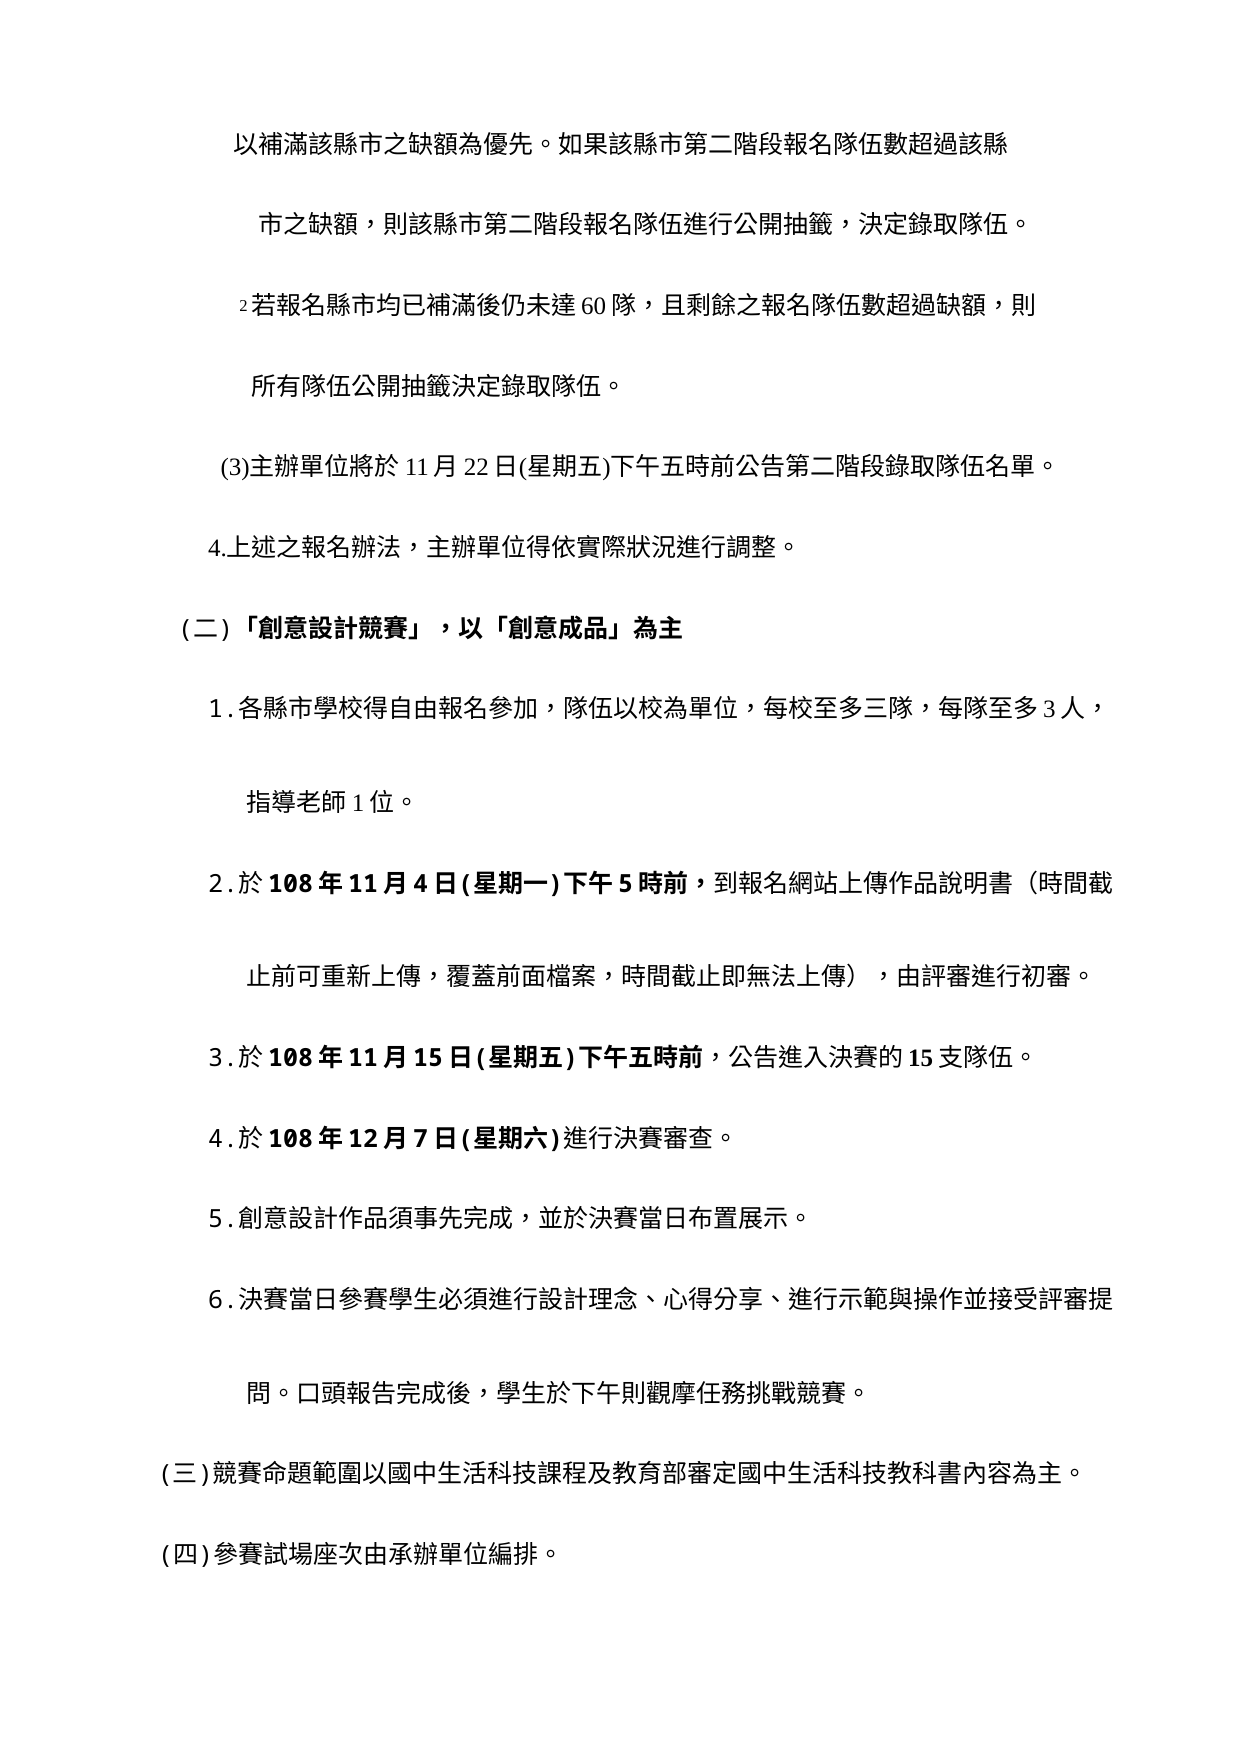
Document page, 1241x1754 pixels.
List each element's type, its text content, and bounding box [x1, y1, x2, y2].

text 2.於108年11月4日(星期一)下午5時前，到報名網站上傳作品說明書（時間截止前可重新上傳，覆蓋前面檔案，時間截止即無法上傳），由評審進行初審。 [208, 839, 1122, 996]
text 4.於108年12月7日(星期六)進行決賽審查。 [208, 1094, 1122, 1157]
text (三)競賽命題範圍以國中生活科技課程及教育部審定國中生活科技教科書內容為主。 [158, 1430, 1122, 1493]
text (3)主辦單位將於11月22日(星期五)下午五時前公告第二階段錄取隊伍名單。 [208, 423, 1122, 486]
text (二)「創意設計競賽」，以「創意成品」為主 [133, 584, 1122, 647]
text 3.於108年11月15日(星期五)下午五時前，公告進入決賽的15支隊伍。 [208, 1014, 1122, 1076]
text 4.上述之報名辦法，主辦單位得依實際狀況進行調整。 [208, 504, 1122, 566]
text (四)參賽試場座次由承辦單位編排。 [133, 1511, 1122, 1573]
text 2若報名縣市均已補滿後仍未達60隊，且剩餘之報名隊伍數超過缺額，則 [208, 262, 1122, 324]
text 所有隊伍公開抽籤決定錄取隊伍。 [208, 343, 1122, 405]
text 以補滿該縣市之缺額為優先。如果該縣市第二階段報名隊伍數超過該縣 [208, 101, 1122, 163]
text 6.決賽當日參賽學生必須進行設計理念、心得分享、進行示範與操作並接受評審提問。口頭報告完成後，學生於下午則觀摩任務挑戰競賽。 [208, 1256, 1122, 1412]
text 市之缺額，則該縣市第二階段報名隊伍進行公開抽籤，決定錄取隊伍。 [208, 181, 1122, 244]
text 1.各縣市學校得自由報名參加，隊伍以校為單位，每校至多三隊，每隊至多3人，指導老師1位。 [208, 665, 1122, 821]
text 5.創意設計作品須事先完成，並於決賽當日布置展示。 [208, 1175, 1122, 1238]
